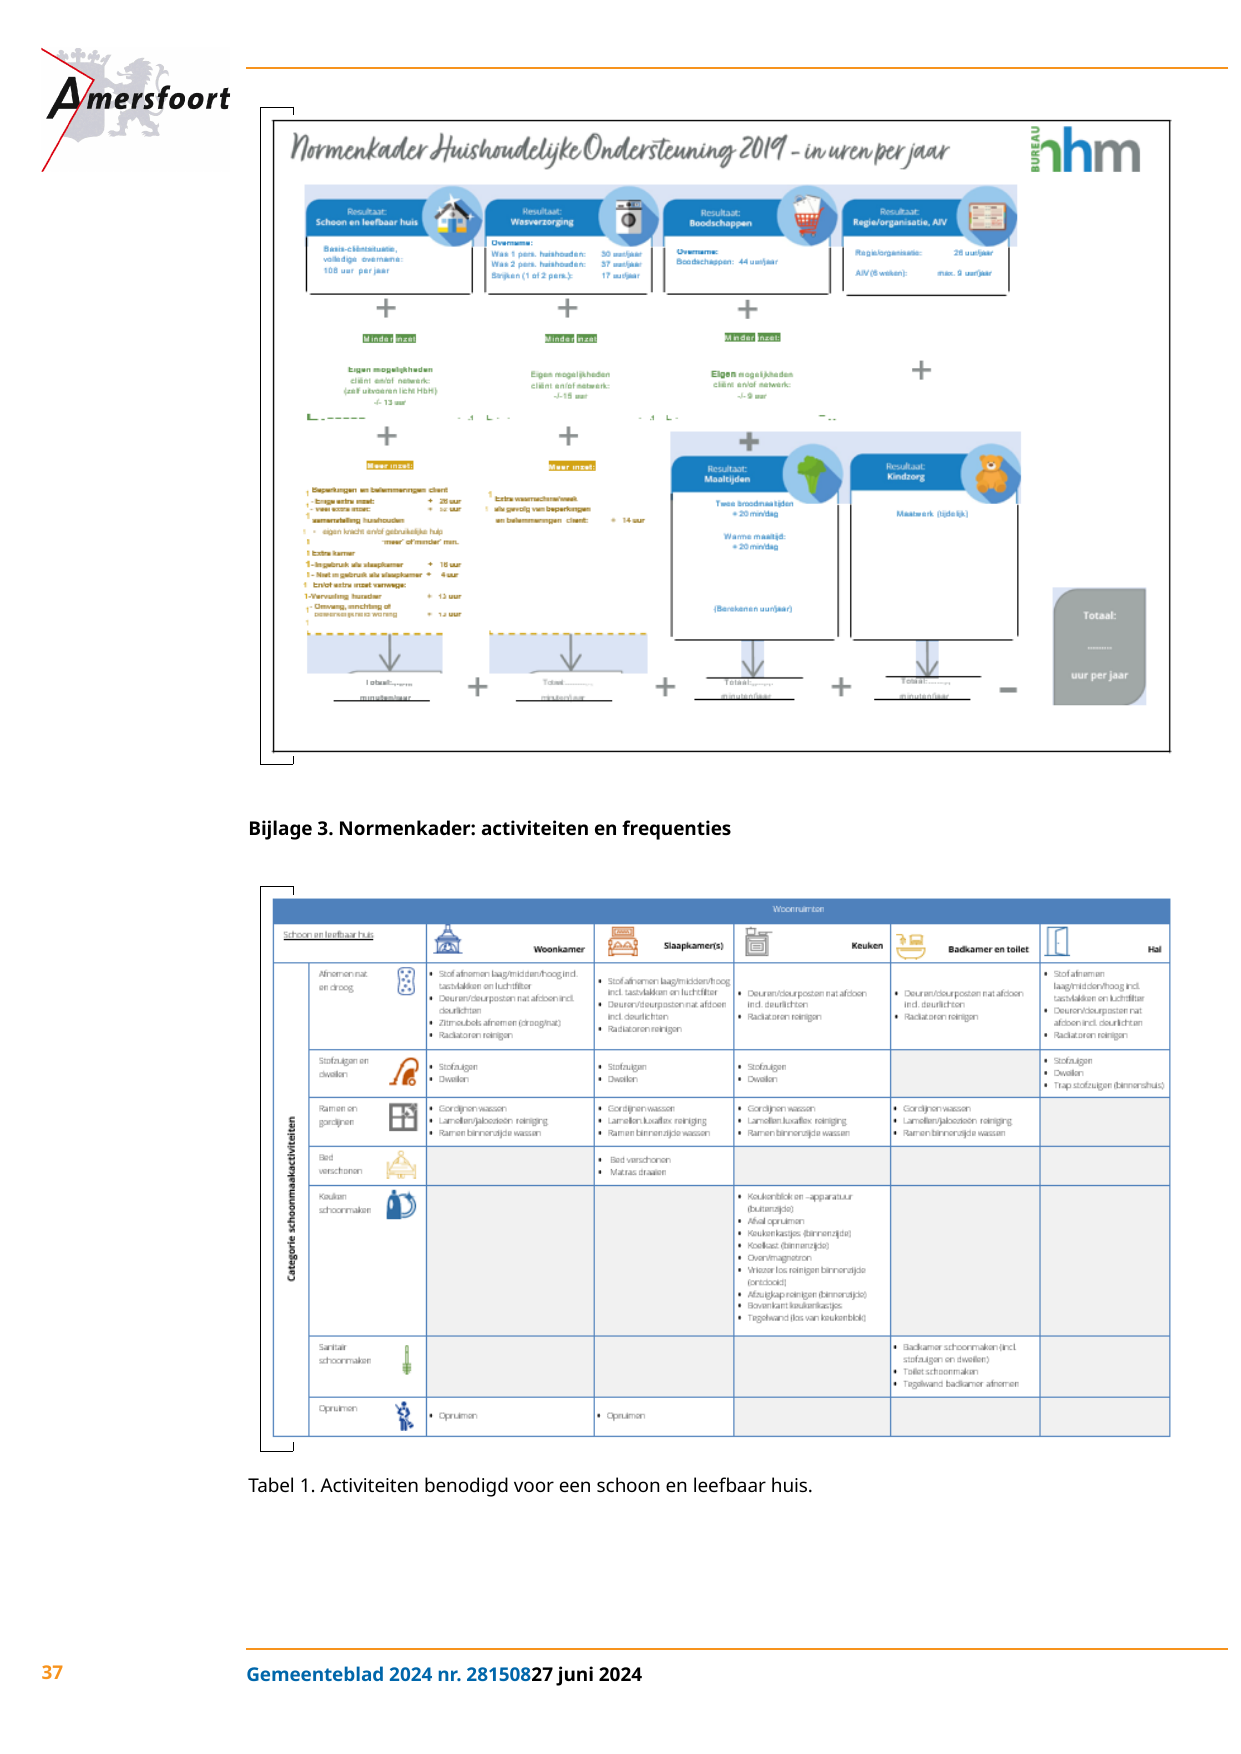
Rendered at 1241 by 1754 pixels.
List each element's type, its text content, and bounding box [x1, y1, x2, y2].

text Tabel 1. Activiteiten benodigd voor een schoon en leefbaar huis. [248, 1472, 1152, 1498]
picture [268, 895, 1173, 1442]
text Bijlage 3. Normenkader: activiteiten en frequenties [248, 815, 1152, 841]
picture [41, 47, 231, 172]
picture [268, 115, 1173, 756]
